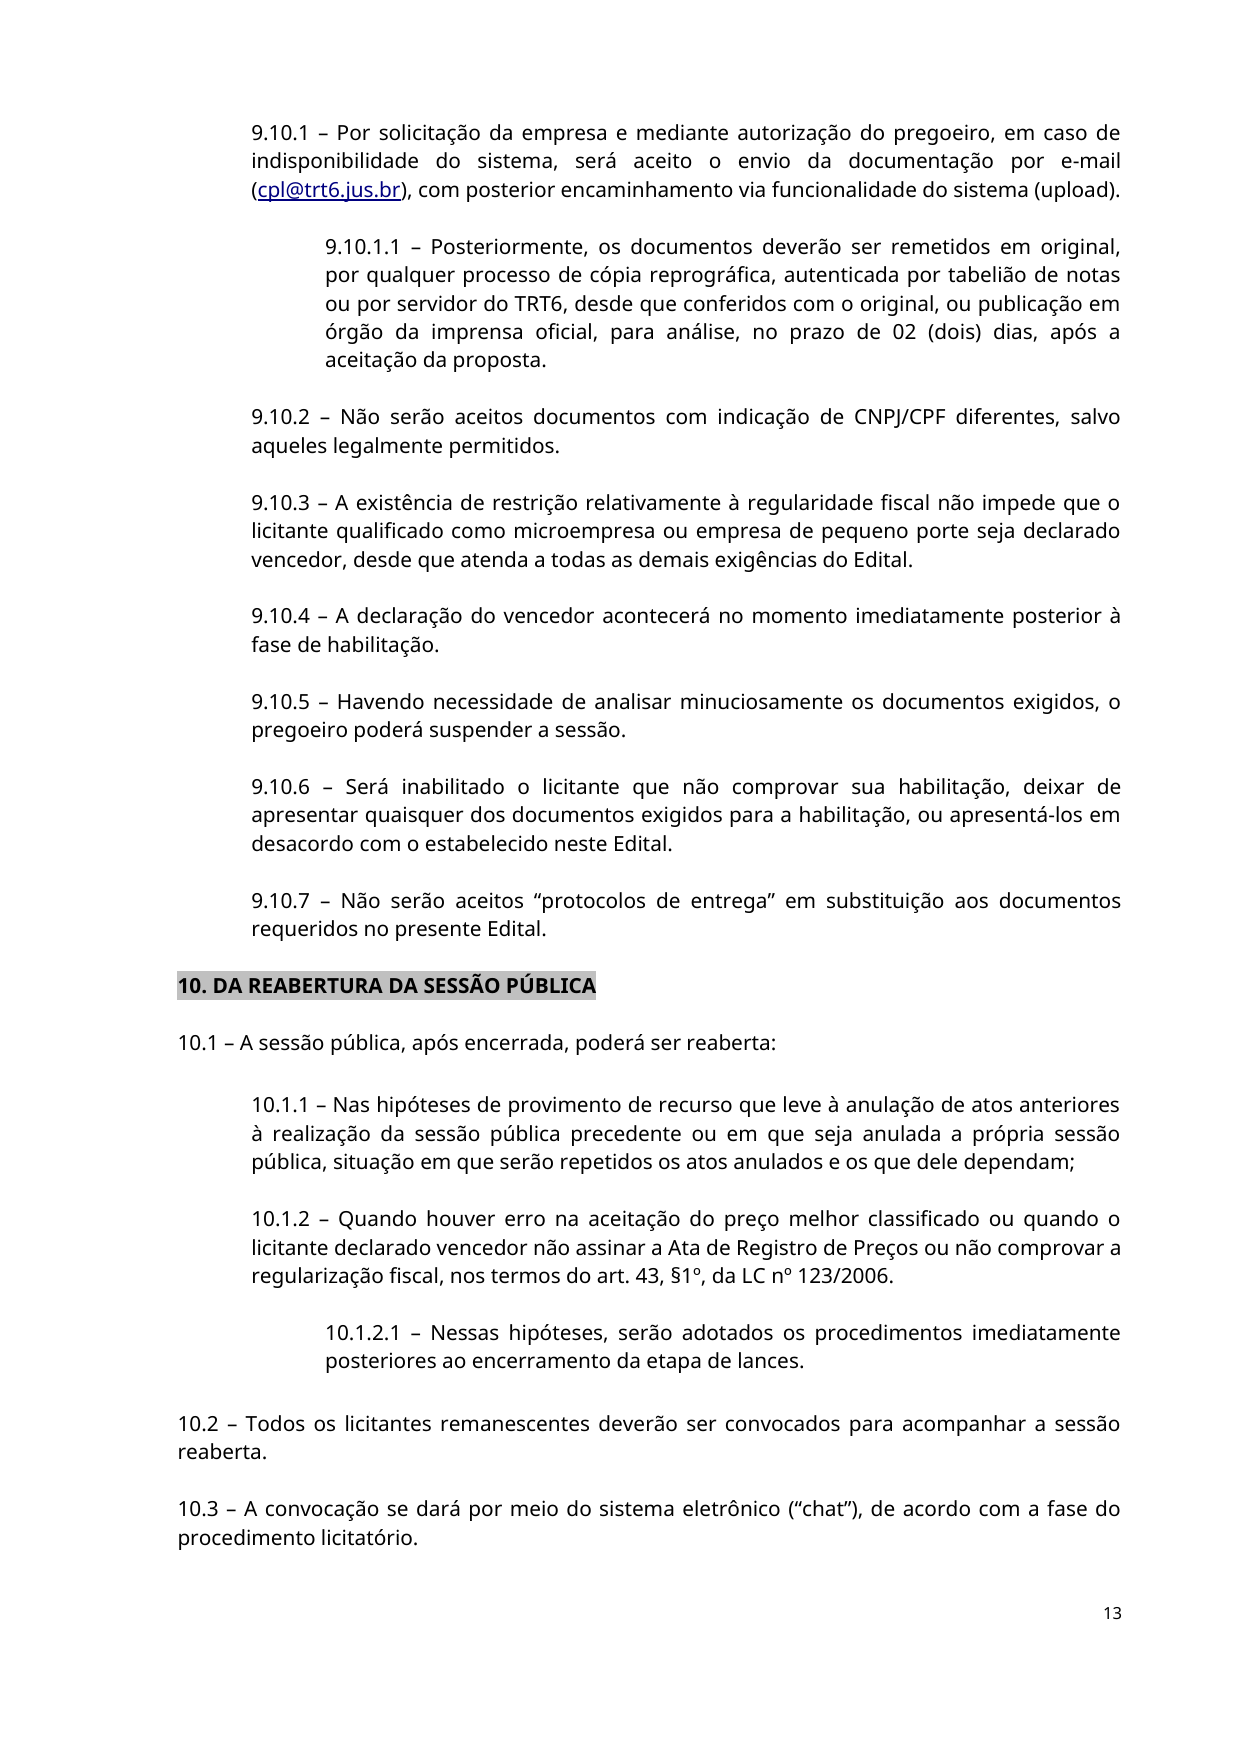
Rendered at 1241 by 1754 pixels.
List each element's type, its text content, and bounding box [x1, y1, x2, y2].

text 10.1.2 – Quando houver erro na aceitação do preço melhor classificado ou quando o licitante declarado vencedor não assinar a Ata de Registro de Preços ou não comprovar a regularização fiscal, nos termos do art. 43, §1º, da LC nº 123/2006. [251, 1204, 1122, 1290]
text 9.10.5 – Havendo necessidade de analisar minuciosamente os documentos exigidos, o pregoeiro poderá suspender a sessão. [251, 687, 1122, 744]
text 9.10.6 – Será inabilitado o licitante que não comprovar sua habilitação, deixar de apresentar quaisquer dos documentos exigidos para a habilitação, ou apresentá-los em desacordo com o estabelecido neste Edital. [251, 772, 1122, 857]
text 10.1.2.1 – Nessas hipóteses, serão adotados os procedimentos imediatamente posteriores ao encerramento da etapa de lances. [325, 1318, 1122, 1375]
text 9.10.7 – Não serão aceitos “protocolos de entrega” em substituição aos documentos requeridos no presente Edital. [251, 886, 1122, 943]
text 10.1.1 – Nas hipóteses de provimento de recurso que leve à anulação de atos anteriores à realização da sessão pública precedente ou em que seja anulada a própria sessão pública, situação em que serão repetidos os atos anulados e os que dele dependam; [251, 1091, 1122, 1176]
text 9.10.1.1 – Posteriormente, os documentos deverão ser remetidos em original, por qualquer processo de cópia reprográfica, autenticada por tabelião de notas ou por servidor do TRT6, desde que conferidos com o original, ou publicação em órgão da imprensa oficial, para análise, no prazo de 02 (dois) dias, após a aceitação da proposta. [325, 232, 1122, 374]
text 9.10.1 – Por solicitação da empresa e mediante autorização do pregoeiro, em caso de indisponibilidade do sistema, será aceito o envio da documentação por e-mail (cpl@trt6.jus.br), com posterior encaminhamento via funcionalidade do sistema (upload). [251, 118, 1122, 203]
text 10.1 – A sessão pública, após encerrada, poderá ser reaberta: [177, 1028, 1122, 1057]
list 9.10.3 – A existência de restrição relativamente à regularidade fiscal não impede que o licitante qualificado como microempresa ou empresa de pequeno porte seja declarado vencedor, desde que atenda a todas as demais exigências do Edital. [251, 488, 1122, 573]
subtitle 10. DA REABERTURA DA SESSÃO PÚBLICA [177, 971, 1122, 1000]
text 10.2 – Todos os licitantes remanescentes deverão ser convocados para acompanhar a sessão reaberta. [177, 1409, 1122, 1466]
list 9.10.2 – Não serão aceitos documentos com indicação de CNPJ/CPF diferentes, salvo aqueles legalmente permitidos. [251, 402, 1122, 459]
text 10.3 – A convocação se dará por meio do sistema eletrônico (“chat”), de acordo com a fase do procedimento licitatório. [177, 1494, 1122, 1551]
list 9.10.4 – A declaração do vencedor acontecerá no momento imediatamente posterior à fase de habilitação. [251, 602, 1122, 658]
